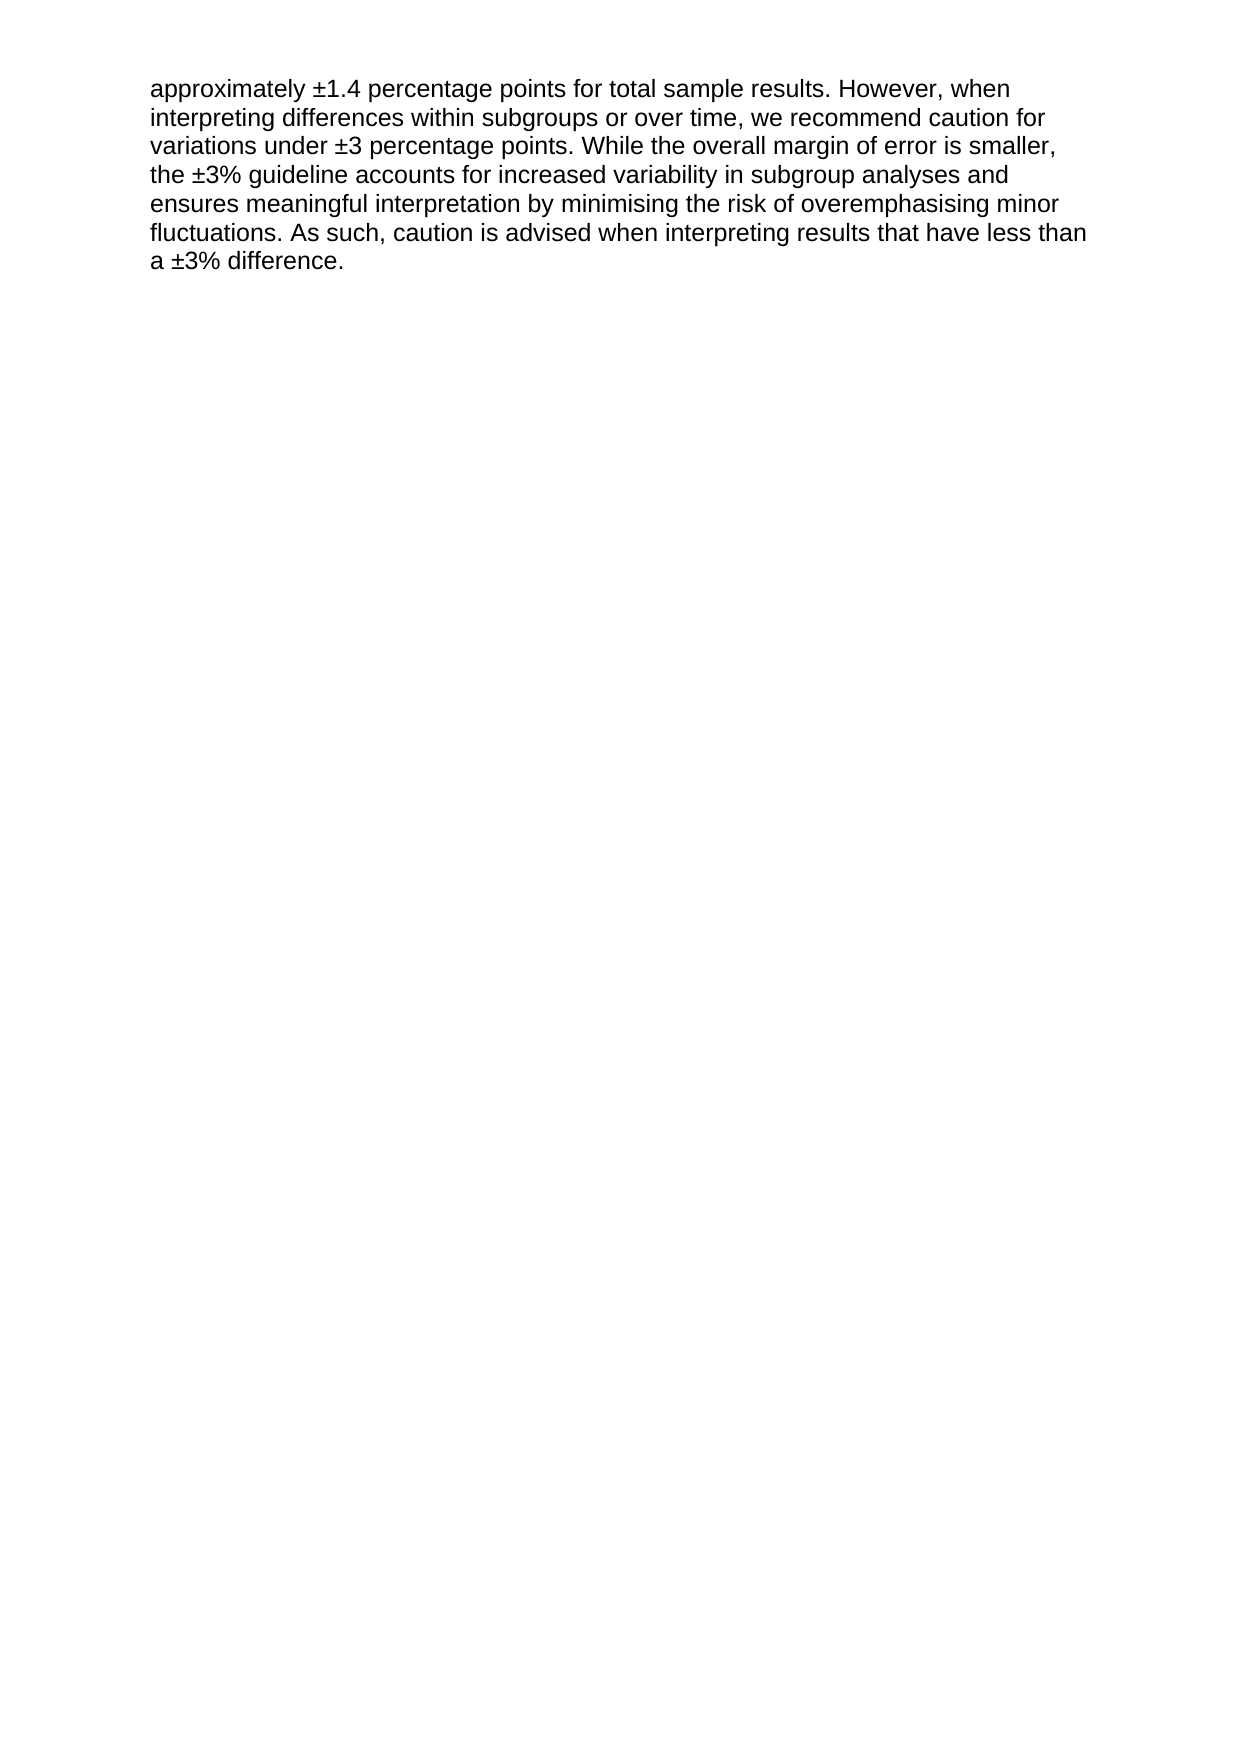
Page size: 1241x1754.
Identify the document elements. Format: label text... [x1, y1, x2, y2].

text approximately ±1.4 percentage points for total sample results. However, when interpreting differences within subgroups or over time, we recommend caution for variations under ±3 percentage points. While the overall margin of error is smaller, the ±3% guideline accounts for increased variability in subgroup analyses and ensures meaningful interpretation by minimising the risk of overemphasising minor fluctuations. As such, caution is advised when interpreting results that have less than a ±3% difference. [150, 74, 1090, 275]
